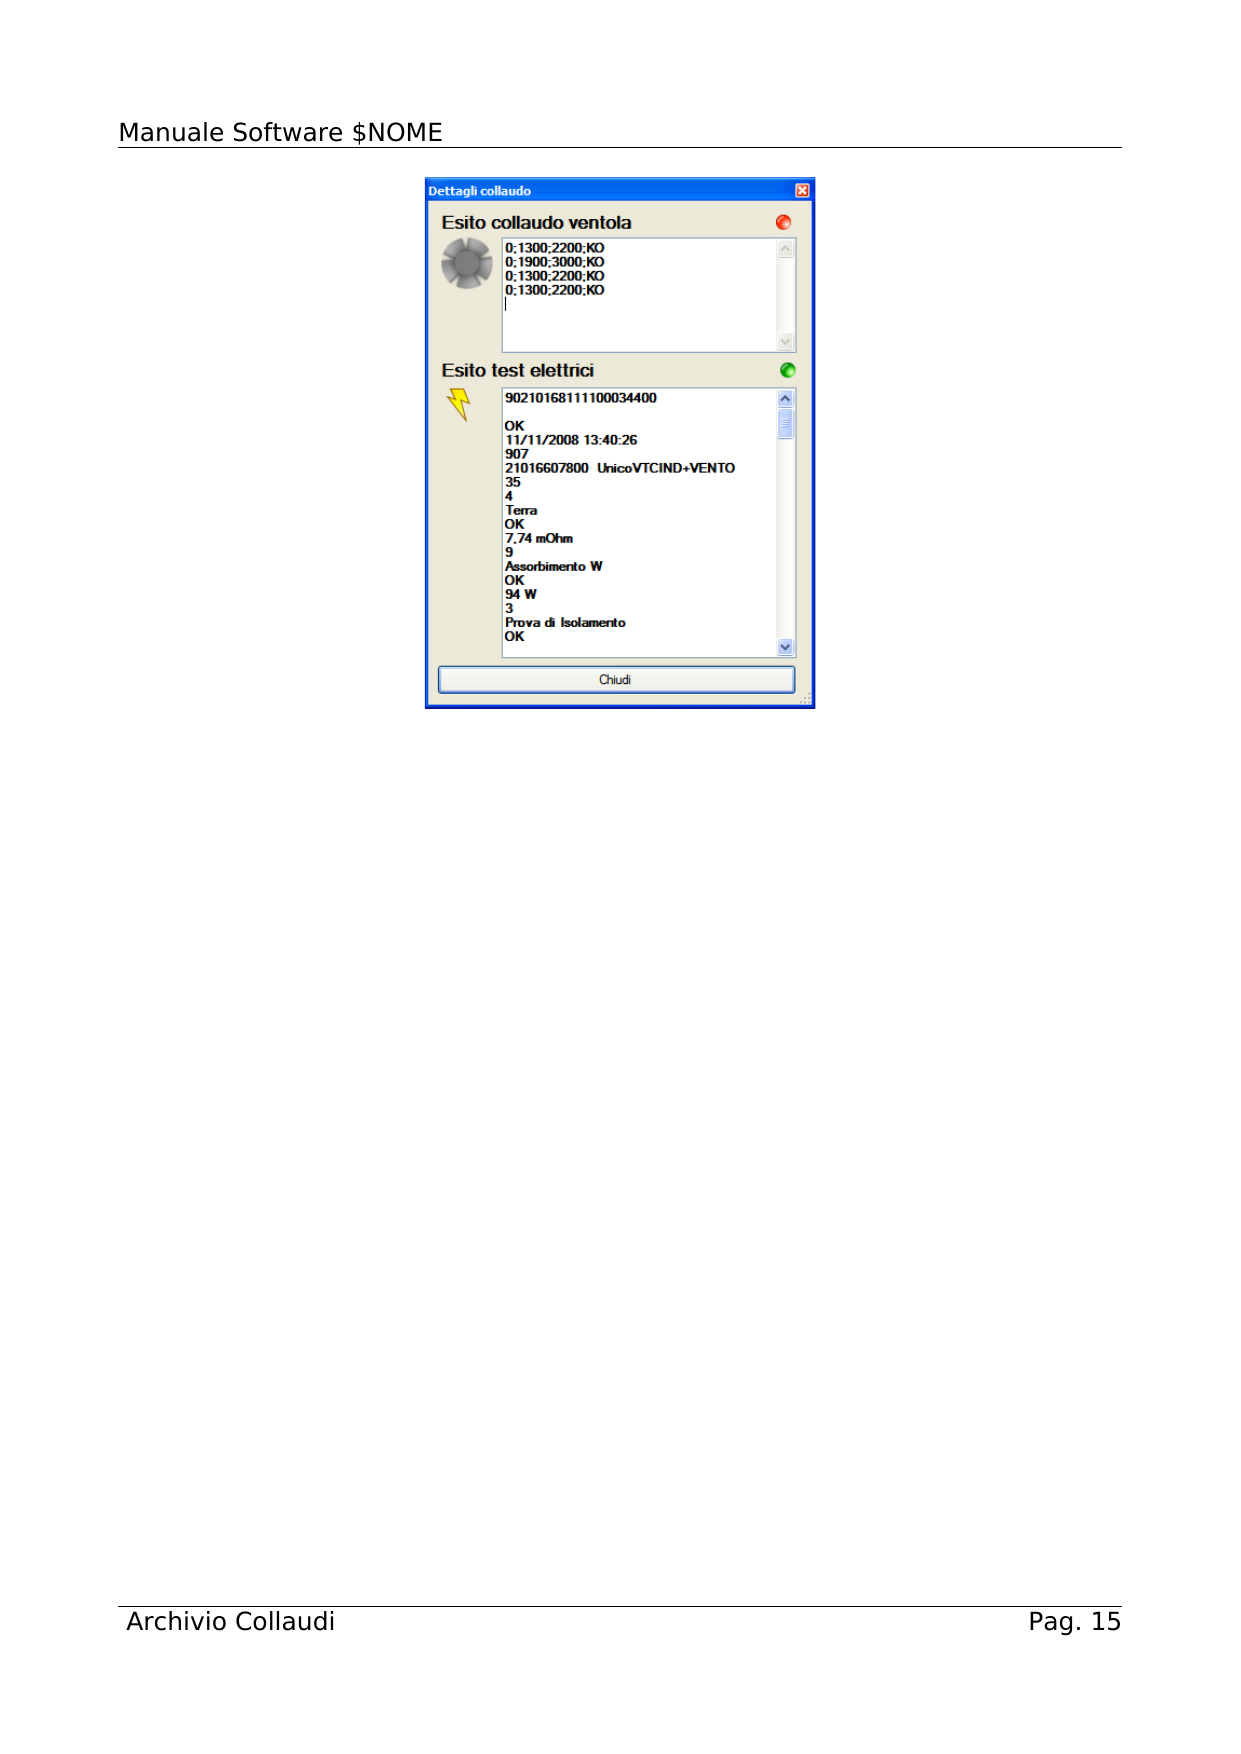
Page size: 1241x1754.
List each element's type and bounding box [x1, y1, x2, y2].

picture [424, 177, 816, 709]
